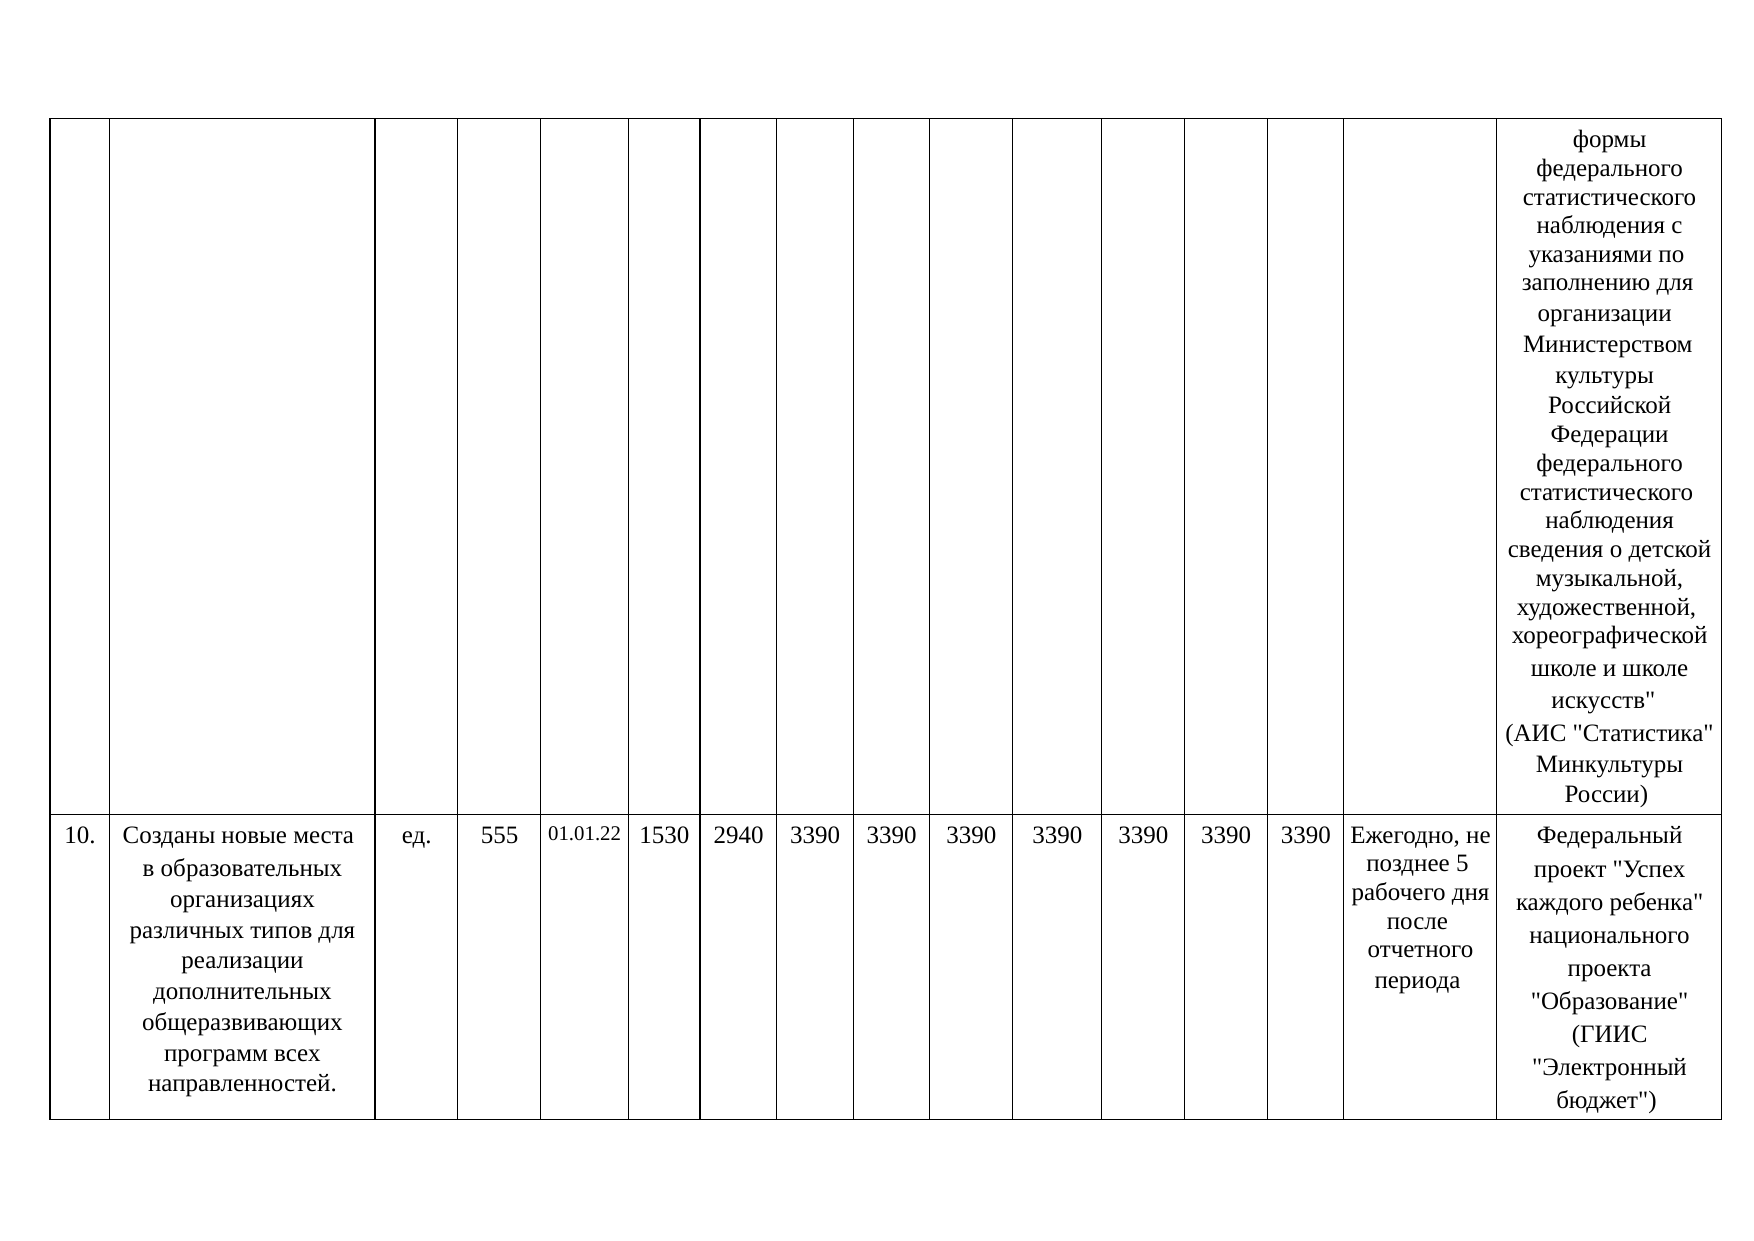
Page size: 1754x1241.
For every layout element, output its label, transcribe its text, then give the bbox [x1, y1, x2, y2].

table_cell 3390 [1102, 815, 1184, 1119]
table_cell 1530 [629, 815, 699, 1119]
table_cell [777, 119, 853, 814]
table_cell 2940 [701, 815, 776, 1119]
table_cell [930, 119, 1012, 814]
table_cell [1185, 119, 1267, 814]
table_cell 3390 [1013, 815, 1101, 1119]
table_cell [458, 119, 540, 814]
table_cell Ежегодно, не позднее 5 рабочего дня после отчетного периода [1344, 815, 1496, 1119]
table_cell 3390 [854, 815, 929, 1119]
table_cell 3390 [930, 815, 1012, 1119]
table_cell ед. [376, 815, 457, 1119]
table_cell 01.01.22 [541, 815, 628, 1119]
table_cell [1102, 119, 1184, 814]
table_cell [854, 119, 929, 814]
table_cell [376, 119, 457, 814]
table_cell [1344, 119, 1496, 814]
table_cell 3390 [1185, 815, 1267, 1119]
table_cell Федеральный проект "Успех каждого ребенка" национального проекта "Образование" (ГИИС "Электронный бюджет") [1497, 815, 1721, 1119]
table_cell Созданы новые места в образовательных организациях различных типов для реализации дополнительных общеразвивающих программ всех направленностей. [110, 815, 374, 1119]
table_cell [110, 119, 374, 814]
table_cell формы федерального статистического наблюдения с указаниями по заполнению для организации Министерством культуры Российской Федерации федерального статистического наблюдения сведения о детской музыкальной, художественной, хореографической школе и школе искусств" (АИС "Статистика" Минкультуры России) [1497, 119, 1721, 814]
table_cell [541, 119, 628, 814]
table_cell 3390 [777, 815, 853, 1119]
table_cell [1268, 119, 1343, 814]
table_cell [629, 119, 699, 814]
table_cell [51, 119, 109, 814]
table_cell 555 [458, 815, 540, 1119]
table_cell 10. [51, 815, 109, 1119]
table_cell [1013, 119, 1101, 814]
table_cell 3390 [1268, 815, 1343, 1119]
table_cell [701, 119, 776, 814]
